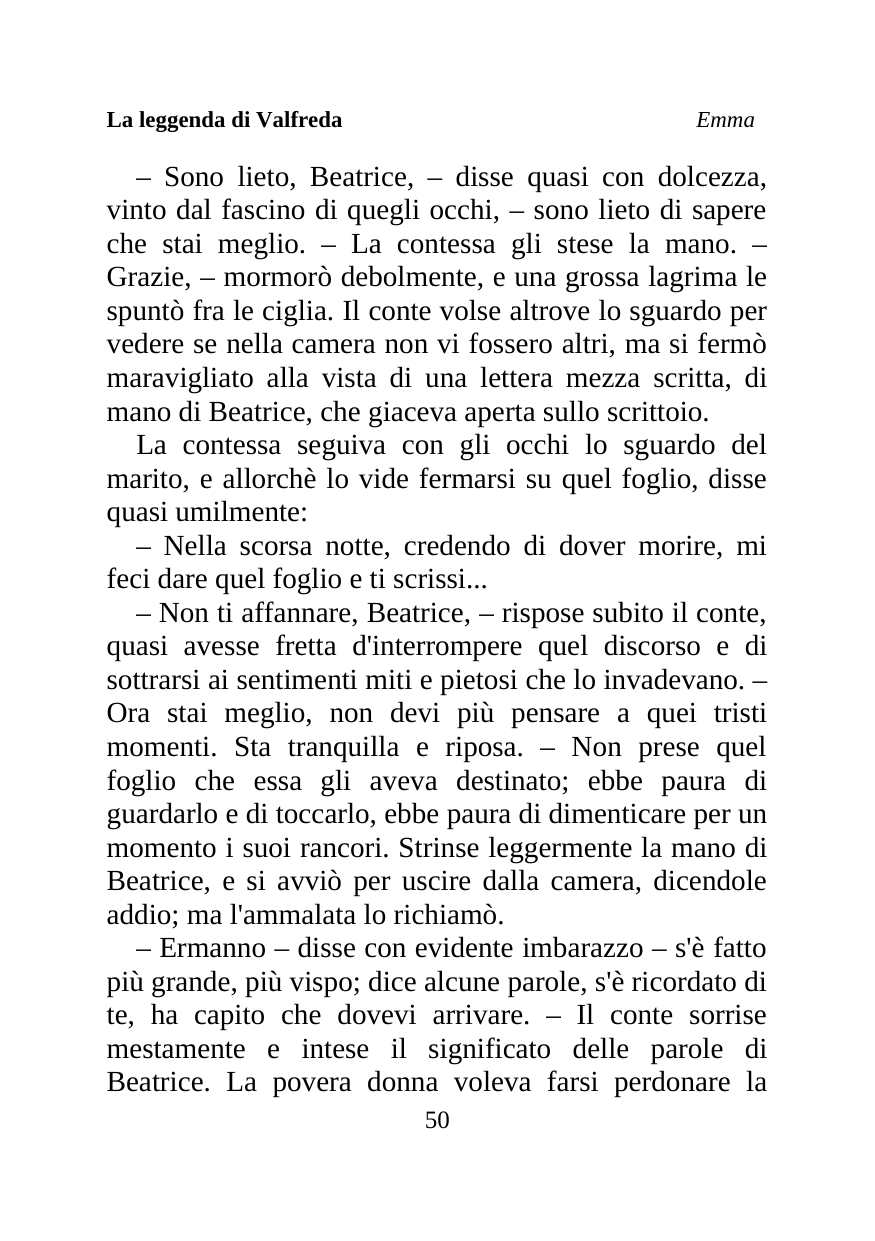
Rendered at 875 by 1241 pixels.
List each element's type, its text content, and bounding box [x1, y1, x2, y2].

text – Sono lieto, Beatrice, – disse quasi con dolcezza, vinto dal fascino di quegli occhi, – sono lieto di sapere che stai meglio. – La contessa gli stese la mano. – Grazie, – mormorò debolmente, e una grossa lagrima le spuntò fra le ciglia. Il conte volse altrove lo sguardo per vedere se nella camera non vi fossero altri, ma si fermò maravigliato alla vista di una lettera mezza scritta, di mano di Beatrice, che giaceva aperta sullo scrittoio. [106, 159, 768, 427]
text – Ermanno – disse con evidente imbarazzo – s'è fatto più grande, più vispo; dice alcune parole, s'è ricordato di te, ha capito che dovevi arrivare. – Il conte sorrise mestamente e intese il significato delle parole di Beatrice. La povera donna voleva farsi perdonare la [106, 930, 768, 1098]
text – Non ti affannare, Beatrice, – rispose subito il conte, quasi avesse fretta d'interrompere quel discorso e di sottrarsi ai sentimenti miti e pietosi che lo invadevano. – Ora stai meglio, non devi più pensare a quei tristi momenti. Sta tranquilla e riposa. – Non prese quel foglio che essa gli aveva destinato; ebbe paura di guardarlo e di toccarlo, ebbe paura di dimenticare per un momento i suoi rancori. Strinse leggermente la mano di Beatrice, e si avviò per uscire dalla camera, dicendole addio; ma l'ammalata lo richiamò. [106, 595, 768, 930]
text – Nella scorsa notte, credendo di dover morire, mi feci dare quel foglio e ti scrissi... [106, 528, 768, 595]
text La contessa seguiva con gli occhi lo sguardo del marito, e allorchè lo vide fermarsi su quel foglio, disse quasi umilmente: [106, 427, 768, 528]
